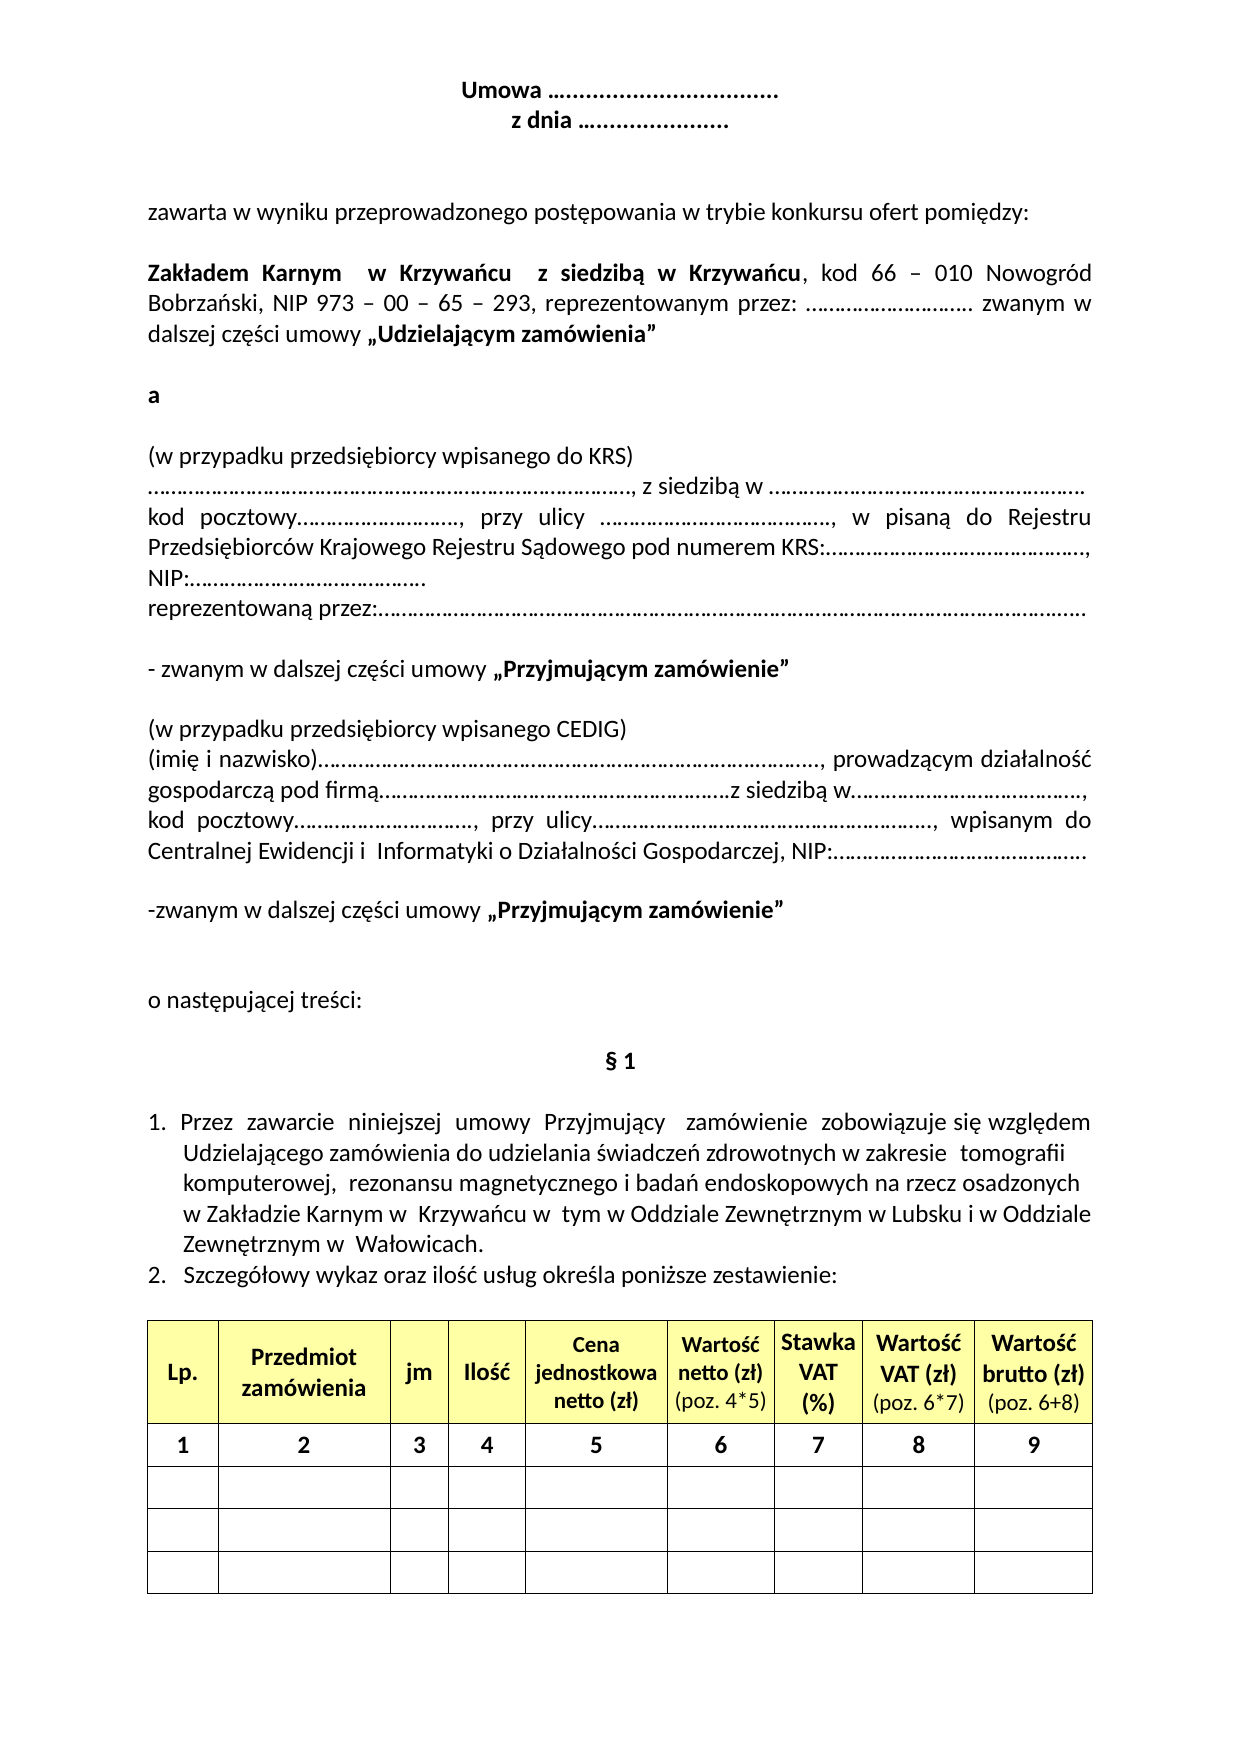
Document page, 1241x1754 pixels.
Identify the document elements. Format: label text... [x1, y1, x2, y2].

text -zwanym w dalszej części umowy „Przyjmującym zamówienie” [148, 894, 1093, 925]
text reprezentowaną przez:……………………………………………………………………………………………………….….. [148, 593, 1093, 623]
table_header Ilość [449, 1321, 525, 1423]
text § 1 [148, 1045, 1093, 1076]
table_cell [148, 1509, 218, 1551]
table_cell 8 [863, 1424, 974, 1466]
text o następującej treści: [148, 984, 1093, 1014]
table_cell [391, 1552, 448, 1593]
table_cell 4 [449, 1424, 525, 1466]
table_cell 3 [391, 1424, 448, 1466]
table_cell [449, 1509, 525, 1551]
table_cell [863, 1509, 974, 1551]
text a [148, 379, 1093, 409]
table_header jm [391, 1321, 448, 1423]
table_cell [668, 1509, 774, 1551]
text kod pocztowy………………………., przy ulicy …………………………………., w pisaną do Rejestru Przedsiębiorców Krajowego Rejestru Sądowego pod numerem KRS:………………………………………, [148, 501, 1093, 562]
text Zakładem Karnym w Krzywańcu z siedzibą w Krzywańcu, kod 66 – 010 Nowogród Bobrzański, NIP 973 – 00 – 65 – 293, reprezentowanym przez: ……………………….. zwanym w dalszej części umowy „Udzielającym zamówienia” [148, 257, 1093, 348]
table_cell [391, 1467, 448, 1508]
table_cell [863, 1552, 974, 1593]
table_cell [775, 1509, 862, 1551]
table_cell [449, 1552, 525, 1593]
text (imię i nazwisko)………………………………………………………………….……….., prowadzącym działalność gospodarczą pod firmą…………………………………………………….z siedzibą w…………………………………., [148, 743, 1093, 804]
table_cell [219, 1467, 390, 1508]
table_cell [219, 1509, 390, 1551]
table_cell [526, 1467, 667, 1508]
table_cell 7 [775, 1424, 862, 1466]
text Umowa …................................ [148, 74, 1093, 104]
table_header Wartość netto (zł) (poz. 4*5) [668, 1321, 774, 1423]
text 2. Szczegółowy wykaz oraz ilość usług określa poniższe zestawienie: [148, 1259, 1093, 1289]
text 1. Przez zawarcie niniejszej umowy Przyjmujący zamówienie zobowiązuje się względem Udzielającego zamówienia do udzielania świadczeń zdrowotnych w zakresie tomografii komputerowej, rezonansu magnetycznego i badań endoskopowych na rzecz osadzonych w Zakładzie Karnym w Krzywańcu w tym w Oddziale Zewnętrznym w Lubsku i w Oddziale Zewnętrznym w Wałowicach. [148, 1106, 1093, 1259]
table_cell [975, 1467, 1092, 1508]
text (w przypadku przedsiębiorcy wpisanego do KRS) [148, 440, 1093, 471]
table_cell 2 [219, 1424, 390, 1466]
table_header Stawka VAT (%) [775, 1321, 862, 1423]
table_cell 9 [975, 1424, 1092, 1466]
table_cell [449, 1467, 525, 1508]
table_header Wartość brutto (zł) (poz. 6+8) [975, 1321, 1092, 1423]
table_cell 5 [526, 1424, 667, 1466]
table_header Cena jednostkowa netto (zł) [526, 1321, 667, 1423]
text …………………………………………………………………………, z siedzibą w ………………………………………………. [148, 471, 1093, 501]
table_cell [775, 1552, 862, 1593]
table_cell [148, 1467, 218, 1508]
table_cell [668, 1552, 774, 1593]
table_cell [391, 1509, 448, 1551]
text z dnia ….................... [148, 104, 1093, 135]
table_cell [975, 1509, 1092, 1551]
table_cell [219, 1552, 390, 1593]
text kod pocztowy…………………………., przy ulicy………………………………………………….., wpisanym do Centralnej Ewidencji i Informatyki o Działalności Gospodarczej, NIP:…………………………………….. [148, 804, 1093, 866]
table_cell [863, 1467, 974, 1508]
text zawarta w wyniku przeprowadzonego postępowania w trybie konkursu ofert pomiędzy: [148, 196, 1093, 226]
text (w przypadku przedsiębiorcy wpisanego CEDIG) [148, 713, 1093, 743]
table_header Lp. [148, 1321, 218, 1423]
table_cell [668, 1467, 774, 1508]
table_cell [526, 1552, 667, 1593]
table_cell [526, 1509, 667, 1551]
table_cell 1 [148, 1424, 218, 1466]
table_header Wartość VAT (zł) (poz. 6*7) [863, 1321, 974, 1423]
table_header Przedmiot zamówienia [219, 1321, 390, 1423]
table_cell 6 [668, 1424, 774, 1466]
text NIP:………………………………….. [148, 562, 1093, 593]
table_cell [975, 1552, 1092, 1593]
table_cell [775, 1467, 862, 1508]
text - zwanym w dalszej części umowy „Przyjmującym zamówienie” [148, 654, 1093, 684]
table_cell [148, 1552, 218, 1593]
